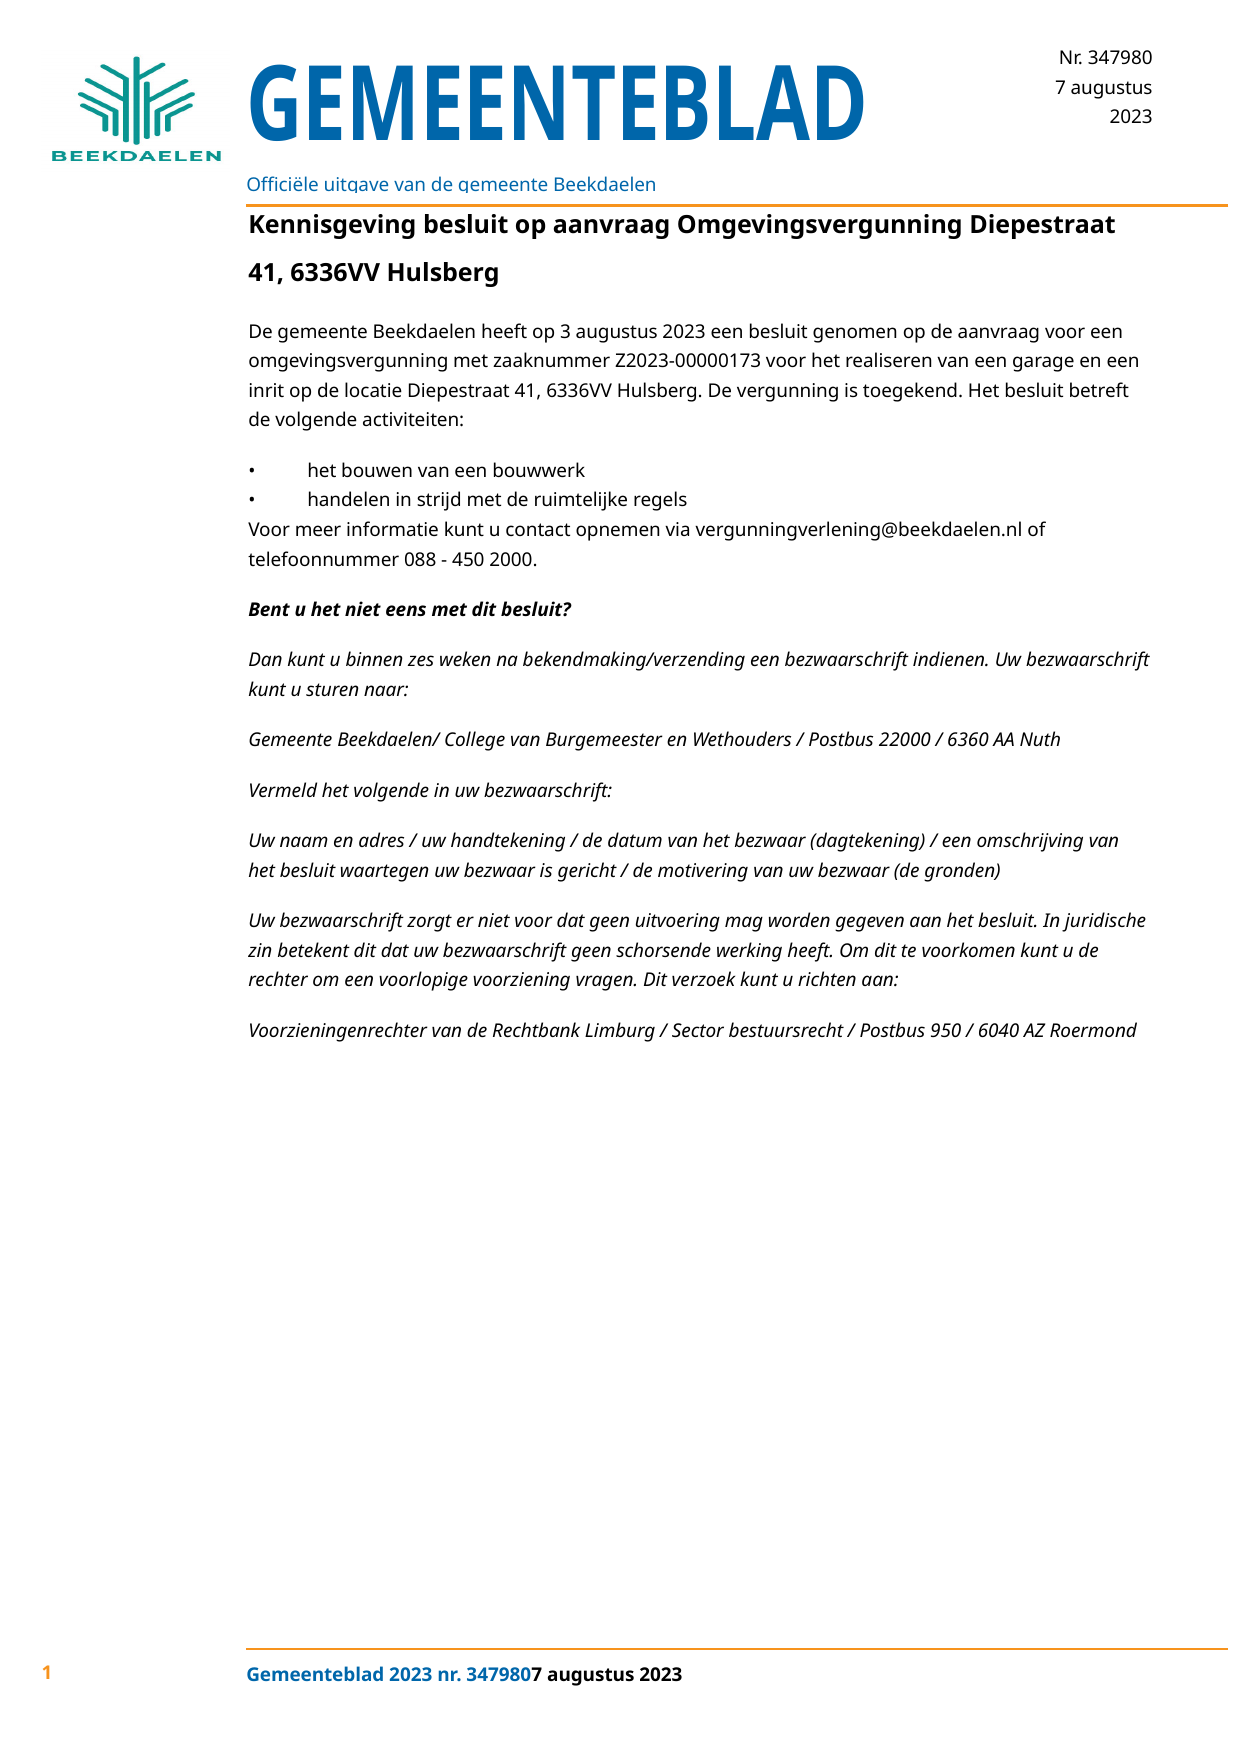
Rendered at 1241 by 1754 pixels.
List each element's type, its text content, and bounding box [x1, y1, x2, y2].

text Uw naam en adres / uw handtekening / de datum van het bezwaar (dagtekening) / een omschrijving van het besluit waartegen uw bezwaar is gericht / de motivering van uw bezwaar (de gronden) [248, 827, 1152, 883]
list het bouwen van een bouwwerk [248, 457, 1152, 483]
text Gemeente Beekdaelen/ College van Burgemeester en Wethouders / Postbus 22000 / 6360 AA Nuth [248, 727, 1152, 752]
text Voorzieningenrechter van de Rechtbank Limburg / Sector bestuursrecht / Postbus 950 / 6040 AZ Roermond [248, 1017, 1152, 1043]
text Kennisgeving besluit op aanvraag Omgevingsvergunning Diepestraat 41, 6336VV Hulsberg [248, 207, 1152, 288]
picture [41, 47, 231, 172]
text Uw bezwaarschrift zorgt er niet voor dat geen uitvoering mag worden gegeven aan het besluit. In juridische zin betekent dit dat uw bezwaarschrift geen schorsende werking heeft. Om dit te voorkomen kunt u de rechter om een voorlopige voorziening vragen. Dit verzoek kunt u richten aan: [248, 907, 1152, 992]
text Vermeld het volgende in uw bezwaarschrift: [248, 777, 1152, 803]
text Dan kunt u binnen zes weken na bekendmaking/verzending een bezwaarschrift indienen. Uw bezwaarschrift kunt u sturen naar: [248, 647, 1152, 702]
text De gemeente Beekdaelen heeft op 3 augustus 2023 een besluit genomen op de aanvraag voor een omgevingsvergunning met zaaknummer Z2023-00000173 voor het realiseren van een garage en een inrit op de locatie Diepestraat 41, 6336VV Hulsberg. De vergunning is toegekend. Het besluit betreft de volgende activiteiten: [248, 318, 1152, 432]
text Bent u het niet eens met dit besluit? [248, 596, 1152, 622]
list handelen in strijd met de ruimtelijke regels [248, 487, 1152, 512]
text Voor meer informatie kunt u contact opnemen via vergunningverlening@beekdaelen.nl of telefoonnummer 088 - 450 2000. [248, 516, 1152, 572]
